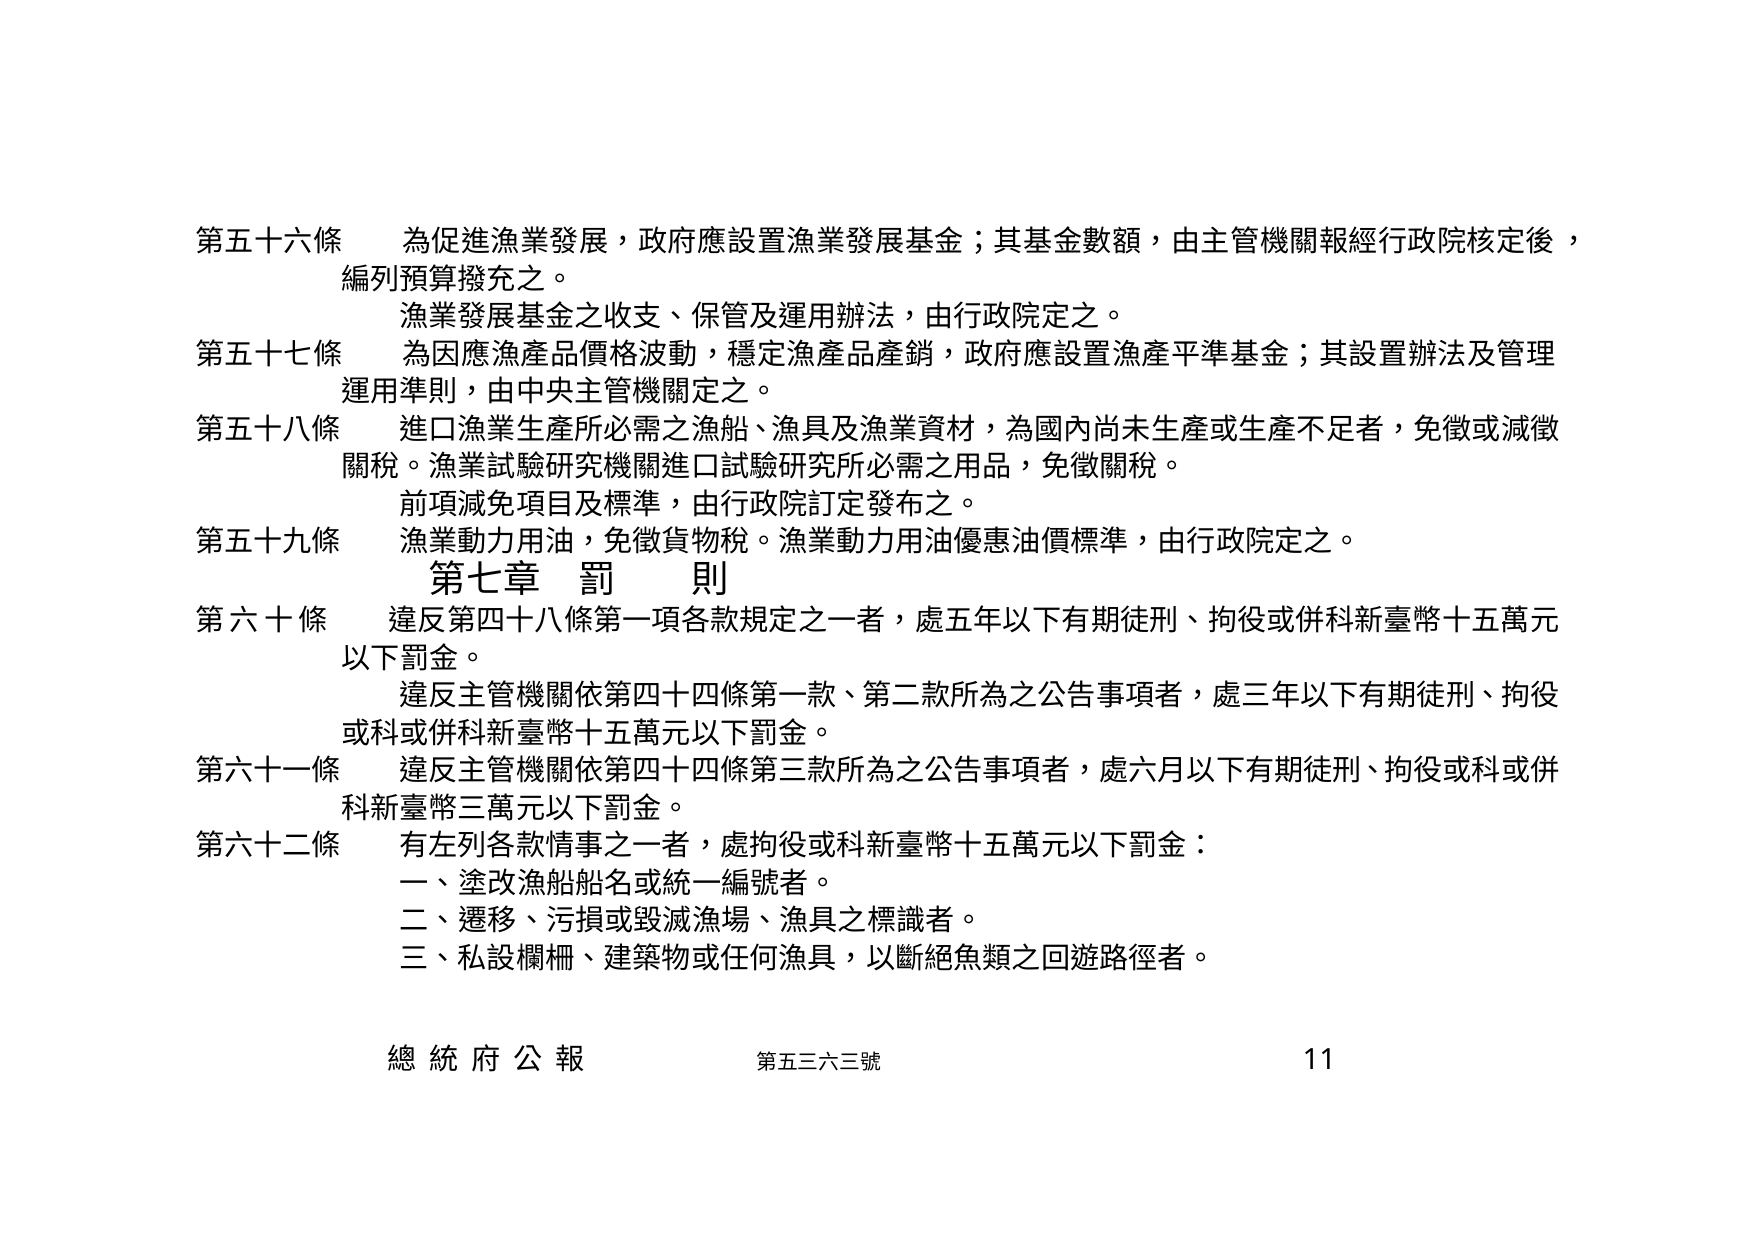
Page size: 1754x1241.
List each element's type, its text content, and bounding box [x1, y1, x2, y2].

text 第七章 罰 則 [428, 559, 1559, 601]
text 前項減免項目及標準，由行政院訂定發布之。 [341, 484, 1559, 522]
text 第五十七條 為因應漁產品價格波動，穩定漁產品產銷，政府應設置漁產平準基金；其設置辦法及管理運用準則，由中央主管機關定之。 [195, 334, 1559, 409]
text 第六十二條 有左列各款情事之一者，處拘役或科新臺幣十五萬元以下罰金： [195, 826, 1559, 863]
list 塗改漁船船名或統一編號者。 [399, 863, 1559, 901]
text 三、私設欄柵、建築物或任何漁具，以斷絕魚類之回遊路徑者。 [399, 938, 1559, 976]
text 第五十六條 為促進漁業發展，政府應設置漁業發展基金；其基金數額，由主管機關報經行政院核定後，編列預算撥充之。 [195, 222, 1559, 297]
text 第六十條 違反第四十八條第一項各款規定之一者，處五年以下有期徒刑、拘役或併科新臺幣十五萬元以下罰金。 [195, 601, 1559, 676]
list 遷移、污損或毀滅漁場、漁具之標識者。 [399, 901, 1559, 938]
text 漁業發展基金之收支、保管及運用辦法，由行政院定之。 [341, 297, 1559, 334]
text 第五十九條 漁業動力用油，免徵貨物稅。漁業動力用油優惠油價標準，由行政院定之。 [195, 522, 1559, 559]
text 第五十八條 進口漁業生產所必需之漁船、漁具及漁業資材，為國內尚未生產或生產不足者，免徵或減徵關稅。漁業試驗研究機關進口試驗研究所必需之用品，免徵關稅。 [195, 409, 1559, 484]
text 第六十一條 違反主管機關依第四十四條第三款所為之公告事項者，處六月以下有期徒刑、拘役或科或併科新臺幣三萬元以下罰金。 [195, 751, 1559, 826]
text 違反主管機關依第四十四條第一款、第二款所為之公告事項者，處三年以下有期徒刑、拘役或科或併科新臺幣十五萬元以下罰金。 [341, 676, 1559, 751]
